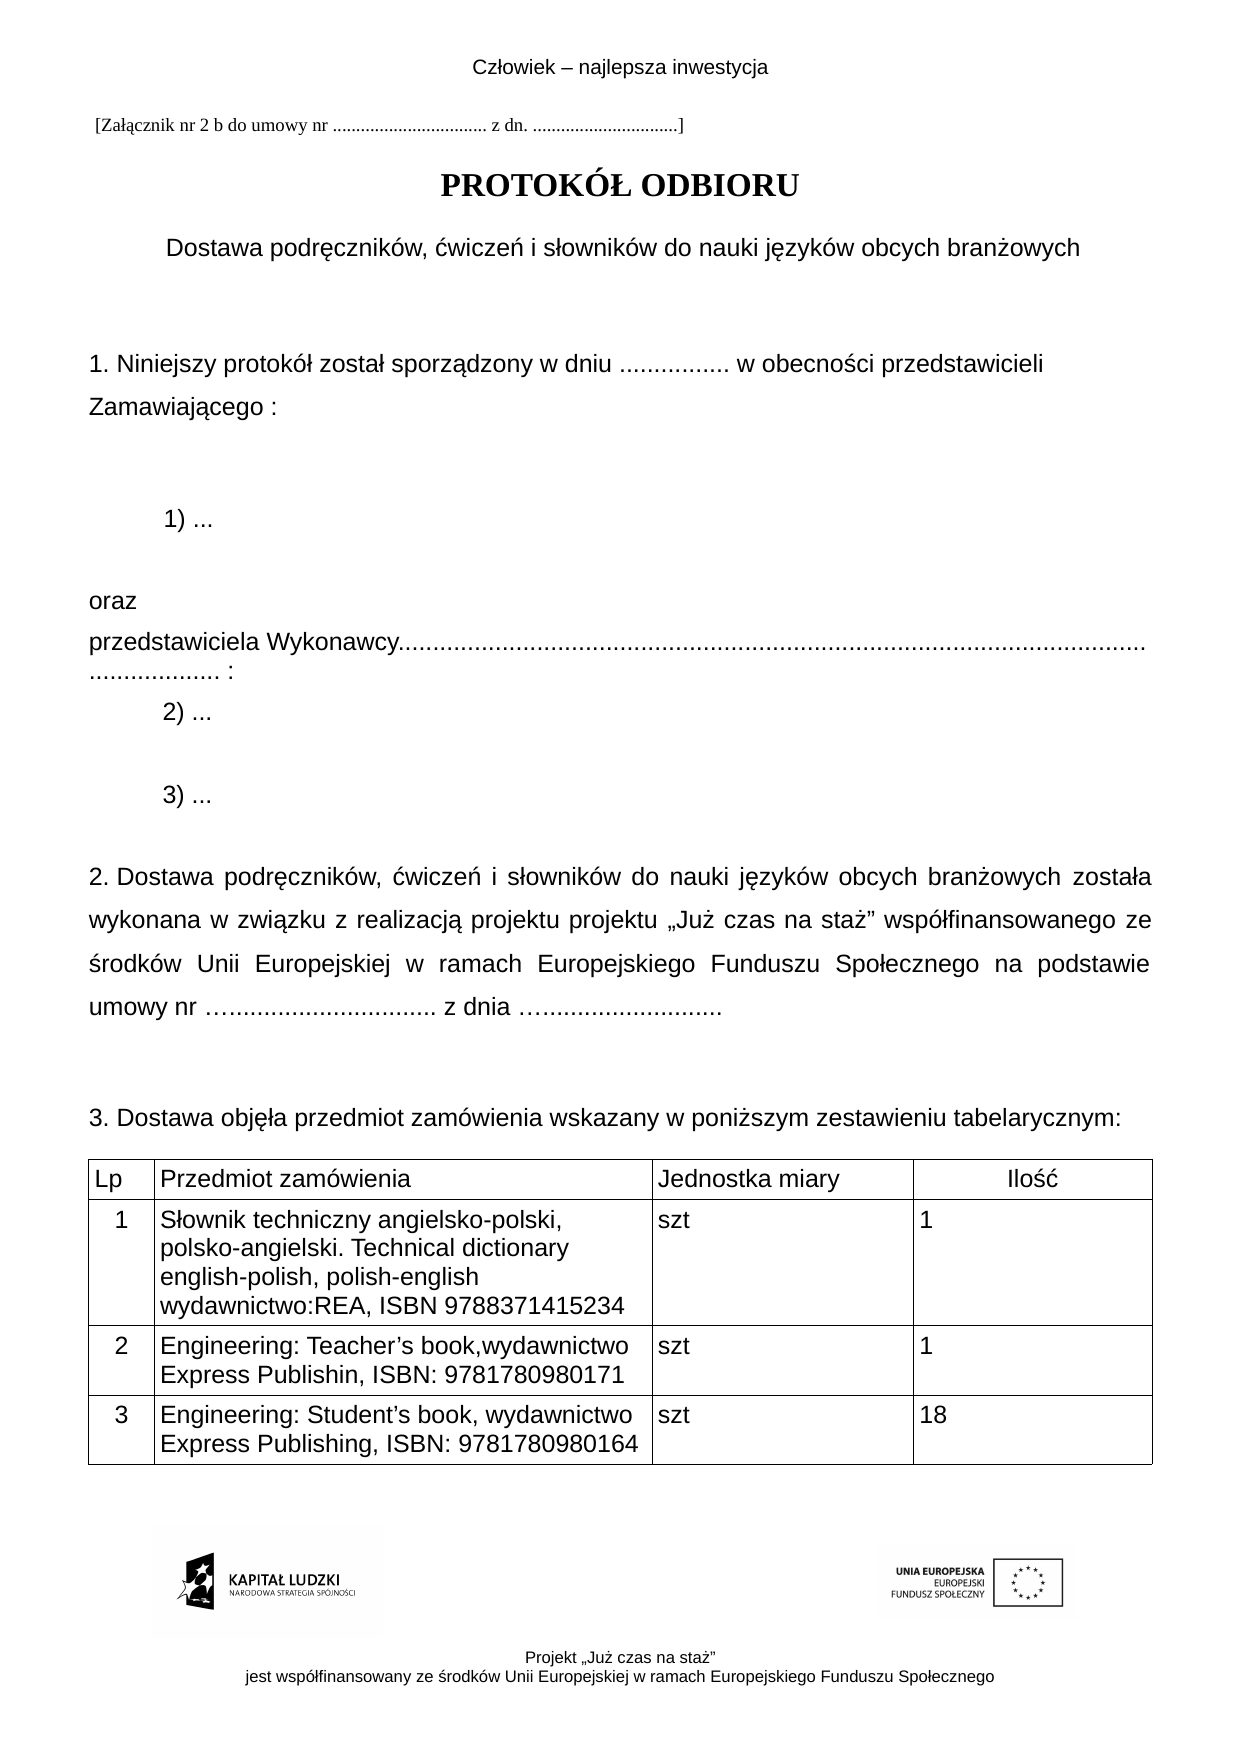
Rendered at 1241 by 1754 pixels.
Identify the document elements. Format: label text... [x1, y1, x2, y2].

table_header Ilość [914, 1160, 1152, 1199]
table_cell 1 [89, 1200, 154, 1325]
table_header Jednostka miary [653, 1160, 913, 1199]
table_cell szt [653, 1396, 913, 1463]
table_cell 1 [914, 1326, 1152, 1394]
table_cell Słownik techniczny angielsko-polski, polsko-angielski. Technical dictionary english-polish, polish-english wydawnictwo:REA, ISBN 9788371415234 [155, 1200, 652, 1325]
table_header Przedmiot zamówienia [155, 1160, 652, 1199]
table_cell 2 [89, 1326, 154, 1394]
text 1. Niniejszy protokół został sporządzony w dniu ................ w obecności przedstawicieli Zamawiającego : [88, 349, 1152, 421]
text oraz [88, 586, 1152, 615]
picture [151, 1524, 383, 1638]
text 3) ... [88, 780, 1152, 808]
picture [877, 1545, 1077, 1620]
text przedstawiciela Wykonawcy............................................................................................................................... : [88, 627, 1152, 685]
table_cell Engineering: Student’s book, wydawnictwo Express Publishing, ISBN: 9781780980164 [155, 1396, 652, 1463]
table_cell Engineering: Teacher’s book,wydawnictwo Express Publishin, ISBN: 9781780980171 [155, 1326, 652, 1394]
text PROTOKÓŁ ODBIORU [88, 166, 1152, 204]
text 2) ... [88, 697, 1152, 726]
table_cell 1 [914, 1200, 1152, 1325]
table_cell 18 [914, 1396, 1152, 1463]
text 2. Dostawa podręczników, ćwiczeń i słowników do nauki języków obcych branżowych została wykonana w związku z realizacją projektu projektu „Już czas na staż” współfinansowanego ze środków Unii Europejskiej w ramach Europejskiego Funduszu Społecznego na podstawie umowy nr ….............................. z dnia ….......................... [88, 862, 1152, 1020]
text Dostawa podręczników, ćwiczeń i słowników do nauki języków obcych branżowych [88, 233, 1152, 262]
table_cell szt [653, 1326, 913, 1394]
text [Załącznik nr 2 b do umowy nr ................................. z dn. ...............................] [88, 108, 1152, 137]
text 1) ... [88, 503, 1152, 532]
table_header Lp [89, 1160, 154, 1199]
table_cell 3 [89, 1396, 154, 1463]
table_cell szt [653, 1200, 913, 1325]
text 3. Dostawa objęła przedmiot zamówienia wskazany w poniższym zestawieniu tabelarycznym: [88, 1103, 1152, 1132]
